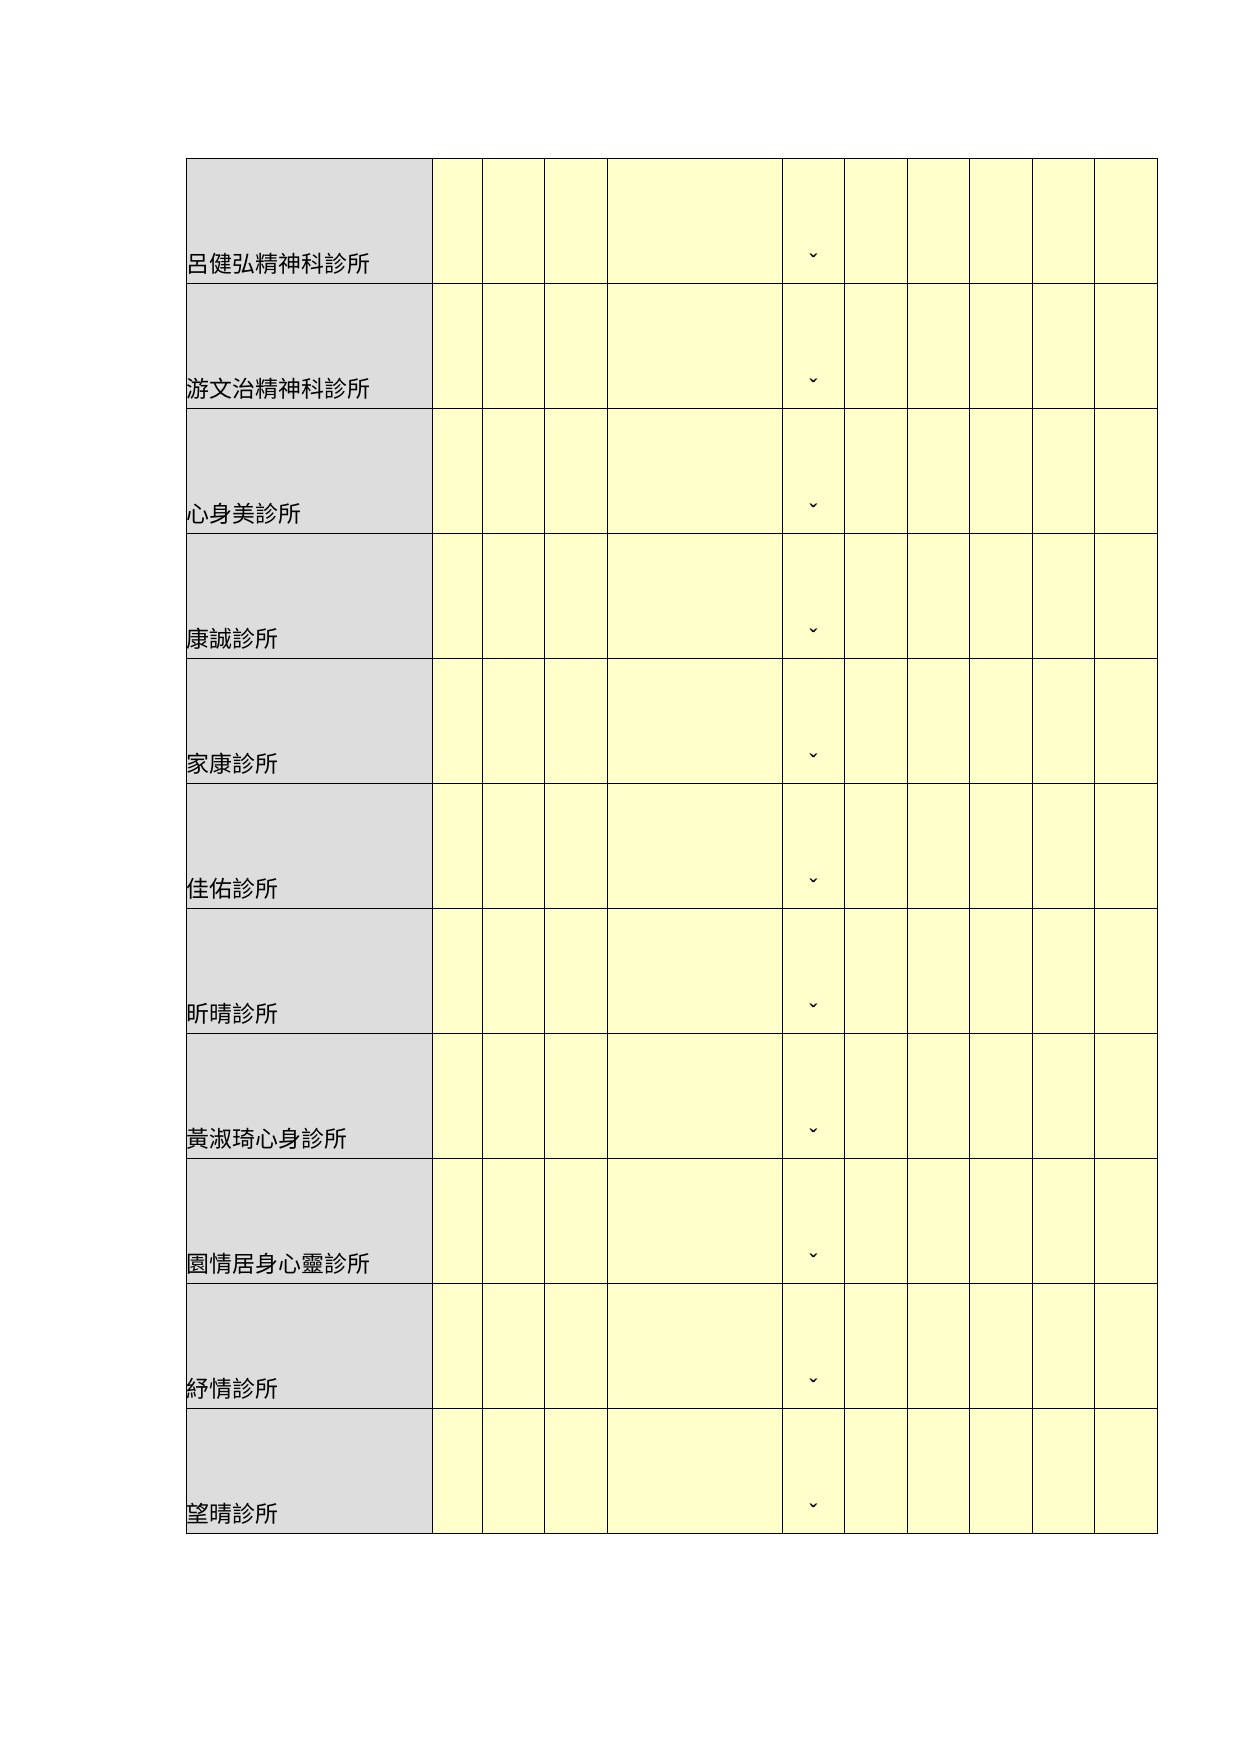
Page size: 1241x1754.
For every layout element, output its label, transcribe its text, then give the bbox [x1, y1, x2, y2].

table_cell [608, 1159, 782, 1283]
table_cell [1095, 784, 1157, 908]
table_cell [608, 534, 782, 658]
table_cell [433, 1159, 482, 1283]
table_cell [483, 284, 544, 408]
table_cell [608, 409, 782, 533]
table_cell [1033, 284, 1094, 408]
table_cell [608, 284, 782, 408]
table_cell 康誠診所 [187, 534, 432, 658]
table_cell ˇ [783, 284, 844, 408]
table_cell [845, 784, 907, 908]
table_cell [908, 409, 969, 533]
table_cell [1095, 1159, 1157, 1283]
table_cell [970, 1409, 1032, 1533]
table_cell [483, 1034, 544, 1158]
table_cell [970, 909, 1032, 1033]
table_cell ˇ [783, 784, 844, 908]
table_cell [1033, 659, 1094, 783]
table_cell [483, 534, 544, 658]
table_cell ˇ [783, 909, 844, 1033]
table_cell [1095, 1034, 1157, 1158]
table_cell [1095, 409, 1157, 533]
table_cell [1033, 784, 1094, 908]
table_cell ˇ [783, 659, 844, 783]
table_cell [908, 909, 969, 1033]
table_cell 呂健弘精神科診所 [187, 159, 432, 283]
table_cell [1033, 1409, 1094, 1533]
table_cell [908, 159, 969, 283]
table_cell [433, 534, 482, 658]
table_cell [1033, 159, 1094, 283]
table_cell [845, 1034, 907, 1158]
table_cell [970, 1284, 1032, 1408]
table_cell [545, 1034, 607, 1158]
table_cell ˇ [783, 1284, 844, 1408]
table_cell ˇ [783, 1034, 844, 1158]
table_cell [908, 659, 969, 783]
table_cell [483, 159, 544, 283]
table_cell [970, 1034, 1032, 1158]
table_cell [545, 284, 607, 408]
table_cell [845, 1159, 907, 1283]
table_cell [1095, 1284, 1157, 1408]
table_cell [970, 534, 1032, 658]
table_cell [1095, 909, 1157, 1033]
table_cell ˇ [783, 159, 844, 283]
table_cell [1095, 159, 1157, 283]
table_cell [970, 1159, 1032, 1283]
table_cell [483, 909, 544, 1033]
table_cell [1095, 534, 1157, 658]
table_cell [608, 659, 782, 783]
table_cell [545, 909, 607, 1033]
table_cell 黃淑琦心身診所 [187, 1034, 432, 1158]
table_cell 心身美診所 [187, 409, 432, 533]
table_cell 家康診所 [187, 659, 432, 783]
table_cell [483, 1409, 544, 1533]
table_cell [845, 659, 907, 783]
table_cell [908, 1409, 969, 1533]
table_cell 園情居身心靈診所 [187, 1159, 432, 1283]
table_cell [908, 284, 969, 408]
table_cell [483, 659, 544, 783]
table_cell [1033, 909, 1094, 1033]
table_cell [483, 784, 544, 908]
table_cell [433, 1034, 482, 1158]
table_cell [433, 784, 482, 908]
table_cell [970, 659, 1032, 783]
table_cell [845, 1284, 907, 1408]
table_cell [545, 534, 607, 658]
table_cell 佳佑診所 [187, 784, 432, 908]
table_cell [970, 784, 1032, 908]
table_cell [970, 409, 1032, 533]
table_cell [545, 409, 607, 533]
table_cell [433, 409, 482, 533]
table_cell [545, 159, 607, 283]
table_cell [433, 284, 482, 408]
table_cell [908, 784, 969, 908]
table_cell [483, 409, 544, 533]
table_cell [545, 1159, 607, 1283]
table_cell [1033, 534, 1094, 658]
table_cell [1033, 1034, 1094, 1158]
table_cell [545, 1409, 607, 1533]
table_cell [608, 1034, 782, 1158]
table_cell [433, 159, 482, 283]
table_cell [545, 659, 607, 783]
table_cell [845, 159, 907, 283]
table_cell [608, 909, 782, 1033]
table_cell [1095, 659, 1157, 783]
table_cell [608, 159, 782, 283]
table_cell [545, 1284, 607, 1408]
table_cell [483, 1159, 544, 1283]
table_cell [608, 784, 782, 908]
table_cell [845, 909, 907, 1033]
table_cell [845, 284, 907, 408]
table_cell [608, 1409, 782, 1533]
table_cell ˇ [783, 1159, 844, 1283]
table_cell [970, 159, 1032, 283]
table_cell 游文治精神科診所 [187, 284, 432, 408]
table_cell ˇ [783, 1409, 844, 1533]
table_cell [1033, 1284, 1094, 1408]
table_cell 紓情診所 [187, 1284, 432, 1408]
table_cell [845, 409, 907, 533]
table_cell 昕晴診所 [187, 909, 432, 1033]
table_cell [433, 1284, 482, 1408]
table_cell 望晴診所 [187, 1409, 432, 1533]
table_cell [908, 1284, 969, 1408]
table_cell [908, 1159, 969, 1283]
table_cell [1033, 1159, 1094, 1283]
table_cell [908, 534, 969, 658]
table_cell [908, 1034, 969, 1158]
table_cell [1095, 1409, 1157, 1533]
table_cell [845, 1409, 907, 1533]
table_cell [1033, 409, 1094, 533]
table_cell [970, 284, 1032, 408]
table_cell ˇ [783, 409, 844, 533]
table_cell [545, 784, 607, 908]
table_cell ˇ [783, 534, 844, 658]
table_cell [1095, 284, 1157, 408]
table_cell [483, 1284, 544, 1408]
table_cell [433, 1409, 482, 1533]
table_cell [608, 1284, 782, 1408]
table_cell [433, 659, 482, 783]
table_cell [433, 909, 482, 1033]
table_cell [845, 534, 907, 658]
